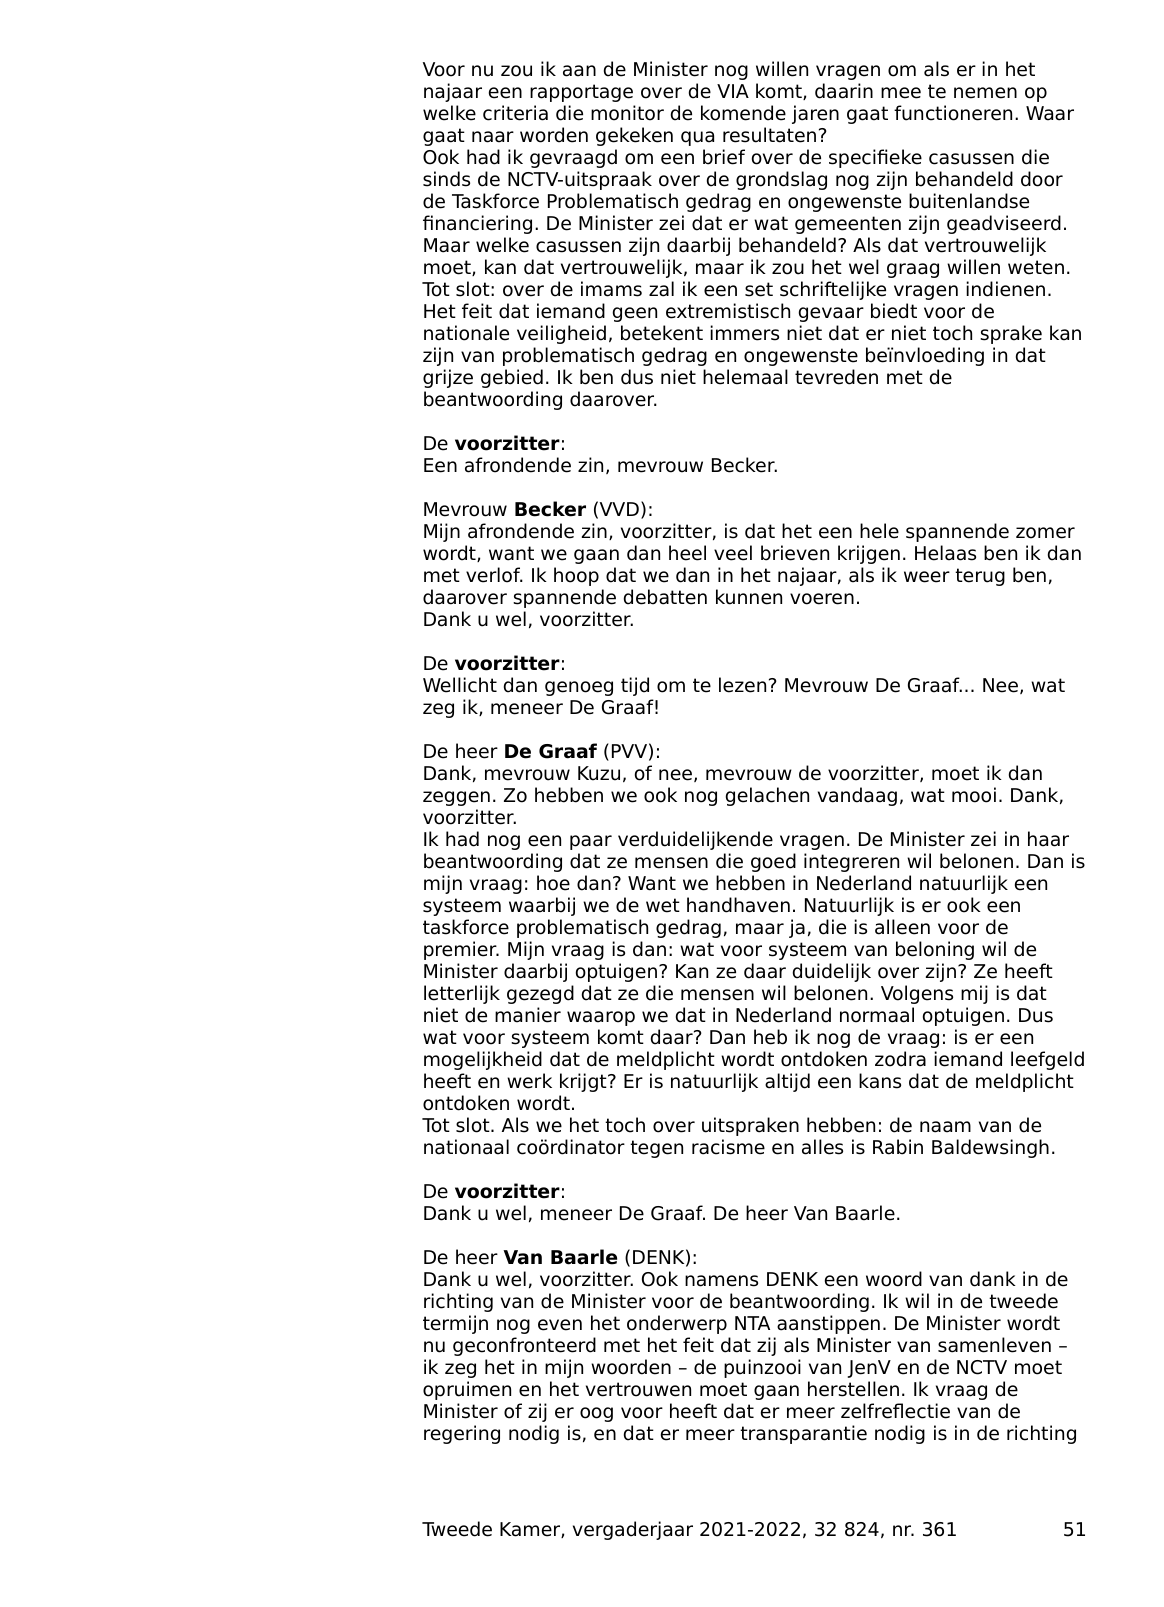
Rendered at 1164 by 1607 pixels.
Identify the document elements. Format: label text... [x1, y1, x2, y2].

text Dank, mevrouw Kuzu, of nee, mevrouw de voorzitter, moet ik dan zeggen. Zo hebben we ook nog gelachen vandaag, wat mooi. Dank, voorzitter. [422, 763, 1087, 829]
text Voor nu zou ik aan de Minister nog willen vragen om als er in het najaar een rapportage over de VIA komt, daarin mee te nemen op welke criteria die monitor de komende jaren gaat functioneren. Waar gaat naar worden gekeken qua resultaten? [422, 59, 1087, 147]
text De heer Van Baarle (DENK): [422, 1247, 1087, 1269]
text Ook had ik gevraagd om een brief over de specifieke casussen die sinds de NCTV-uitspraak over de grondslag nog zijn behandeld door de Taskforce Problematisch gedrag en ongewenste buitenlandse financiering. De Minister zei dat er wat gemeenten zijn geadviseerd. Maar welke casussen zijn daarbij behandeld? Als dat vertrouwelijk moet, kan dat vertrouwelijk, maar ik zou het wel graag willen weten. [422, 147, 1087, 279]
text Mijn afrondende zin, voorzitter, is dat het een hele spannende zomer wordt, want we gaan dan heel veel brieven krijgen. Helaas ben ik dan met verlof. Ik hoop dat we dan in het najaar, als ik weer terug ben, daarover spannende debatten kunnen voeren. [422, 521, 1087, 609]
text De voorzitter: [422, 433, 1087, 455]
text Dank u wel, voorzitter. [422, 609, 1087, 631]
text Een afrondende zin, mevrouw Becker. [422, 455, 1087, 477]
text De voorzitter: [422, 1181, 1087, 1203]
text Dank u wel, meneer De Graaf. De heer Van Baarle. [422, 1203, 1087, 1225]
text Wellicht dan genoeg tijd om te lezen? Mevrouw De Graaf... Nee, wat zeg ik, meneer De Graaf! [422, 675, 1087, 719]
text De voorzitter: [422, 653, 1087, 675]
text Ik had nog een paar verduidelijkende vragen. De Minister zei in haar beantwoording dat ze mensen die goed integreren wil belonen. Dan is mijn vraag: hoe dan? Want we hebben in Nederland natuurlijk een systeem waarbij we de wet handhaven. Natuurlijk is er ook een taskforce problematisch gedrag, maar ja, die is alleen voor de premier. Mijn vraag is dan: wat voor systeem van beloning wil de Minister daarbij optuigen? Kan ze daar duidelijk over zijn? Ze heeft letterlijk gezegd dat ze die mensen wil belonen. Volgens mij is dat niet de manier waarop we dat in Nederland normaal optuigen. Dus wat voor systeem komt daar? Dan heb ik nog de vraag: is er een mogelijkheid dat de meldplicht wordt ontdoken zodra iemand leefgeld heeft en werk krijgt? Er is natuurlijk altijd een kans dat de meldplicht ontdoken wordt. [422, 829, 1087, 1115]
text Mevrouw Becker (VVD): [422, 499, 1087, 521]
text De heer De Graaf (PVV): [422, 741, 1087, 763]
text Tot slot. Als we het toch over uitspraken hebben: de naam van de nationaal coördinator tegen racisme en alles is Rabin Baldewsingh. [422, 1115, 1087, 1159]
text Tot slot: over de imams zal ik een set schriftelijke vragen indienen. Het feit dat iemand geen extremistisch gevaar biedt voor de nationale veiligheid, betekent immers niet dat er niet toch sprake kan zijn van problematisch gedrag en ongewenste beïnvloeding in dat grijze gebied. Ik ben dus niet helemaal tevreden met de beantwoording daarover. [422, 279, 1087, 411]
text Dank u wel, voorzitter. Ook namens DENK een woord van dank in de richting van de Minister voor de beantwoording. Ik wil in de tweede termijn nog even het onderwerp NTA aanstippen. De Minister wordt nu geconfronteerd met het feit dat zij als Minister van samenleven – ik zeg het in mijn woorden – de puinzooi van JenV en de NCTV moet opruimen en het vertrouwen moet gaan herstellen. Ik vraag de Minister of zij er oog voor heeft dat er meer zelfreflectie van de regering nodig is, en dat er meer transparantie nodig is in de richting [422, 1269, 1087, 1445]
